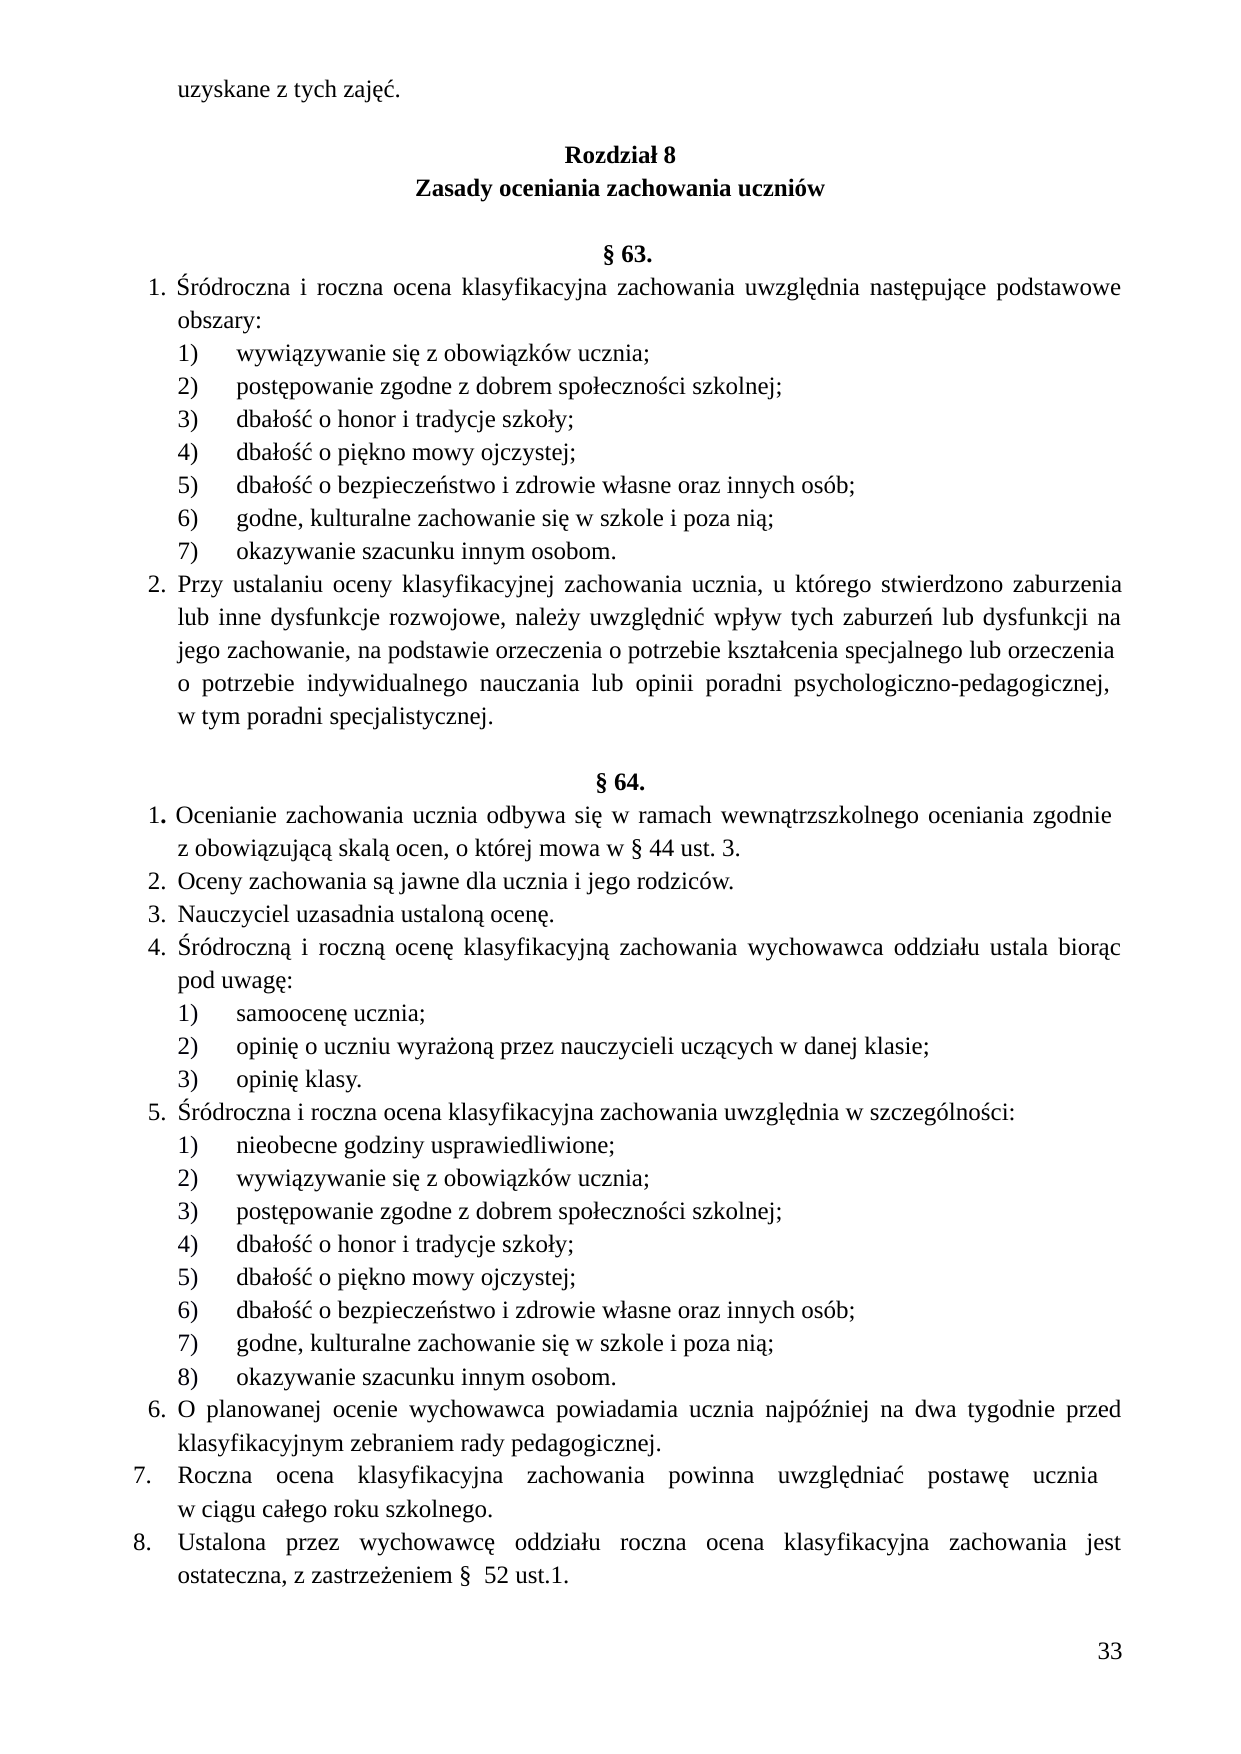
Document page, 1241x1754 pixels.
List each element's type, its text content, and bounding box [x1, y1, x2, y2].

list Ustalona przez wychowawcę oddziału roczna ocena klasyfikacyjna zachowania jest ostateczna, z zastrzeżeniem § 52 ust.1. [133, 1527, 1122, 1588]
list dbałość o bezpieczeństwo i zdrowie własne oraz innych osób; [177, 470, 1122, 499]
text Rozdział 8 [118, 140, 1122, 168]
list nieobecne godziny usprawiedliwione; [177, 1130, 1122, 1159]
list opinię o uczniu wyrażoną przez nauczycieli uczących w danej klasie; [177, 1031, 1122, 1060]
list wywiązywanie się z obowiązków ucznia; [177, 338, 1122, 367]
list samoocenę ucznia; [177, 998, 1122, 1027]
list dbałość o honor i tradycje szkoły; [177, 1229, 1122, 1258]
text § 63. [133, 239, 1122, 268]
list opinię klasy. [177, 1064, 1122, 1093]
text 1. Śródroczna i roczna ocena klasyfikacyjna zachowania uwzględnia następujące podstawowe obszary: [148, 272, 1122, 334]
list okazywanie szacunku innym osobom. [177, 536, 1122, 565]
list dbałość o piękno mowy ojczystej; [177, 1262, 1122, 1291]
list uzyskane z tych zajęć. [148, 74, 1122, 102]
list Śródroczna i roczna ocena klasyfikacyjna zachowania uwzględnia w szczególności: [148, 1097, 1122, 1126]
list postępowanie zgodne z dobrem społeczności szkolnej; [177, 371, 1122, 400]
list postępowanie zgodne z dobrem społeczności szkolnej; [177, 1196, 1122, 1225]
list Przy ustalaniu oceny klasyfikacyjnej zachowania ucznia, u którego stwierdzono zaburzenia lub inne dysfunkcje rozwojowe, należy uwzględnić wpływ tych zaburzeń lub dysfunkcji na jego zachowanie, na podstawie orzeczenia o potrzebie kształcenia specjalnego lub orzeczenia o potrzebie indywidualnego nauczania lub opinii poradni psychologiczno-pedagogicznej, w tym poradni specjalistycznej. [148, 569, 1122, 730]
list Nauczyciel uzasadnia ustaloną ocenę. [148, 899, 1122, 928]
list godne, kulturalne zachowanie się w szkole i poza nią; [177, 503, 1122, 532]
list Roczna ocena klasyfikacyjna zachowania powinna uwzględniać postawę ucznia w ciągu całego roku szkolnego. [133, 1461, 1122, 1522]
list Oceny zachowania są jawne dla ucznia i jego rodziców. [148, 866, 1122, 895]
list Śródroczną i roczną ocenę klasyfikacyjną zachowania wychowawca oddziału ustala biorąc pod uwagę: [148, 932, 1122, 994]
list O planowanej ocenie wychowawca powiadamia ucznia najpóźniej na dwa tygodnie przed klasyfikacyjnym zebraniem rady pedagogicznej. [148, 1394, 1122, 1456]
text Zasady oceniania zachowania uczniów [118, 173, 1122, 202]
list okazywanie szacunku innym osobom. [177, 1362, 1122, 1390]
list wywiązywanie się z obowiązków ucznia; [177, 1163, 1122, 1192]
text § 64. [118, 767, 1122, 796]
text 1. Ocenianie zachowania ucznia odbywa się w ramach wewnątrzszkolnego oceniania zgodnie z obowiązującą skalą ocen, o której mowa w § 44 ust. 3. [148, 800, 1122, 862]
list dbałość o bezpieczeństwo i zdrowie własne oraz innych osób; [177, 1296, 1122, 1324]
list dbałość o piękno mowy ojczystej; [177, 437, 1122, 466]
list godne, kulturalne zachowanie się w szkole i poza nią; [177, 1328, 1122, 1357]
list dbałość o honor i tradycje szkoły; [177, 404, 1122, 433]
